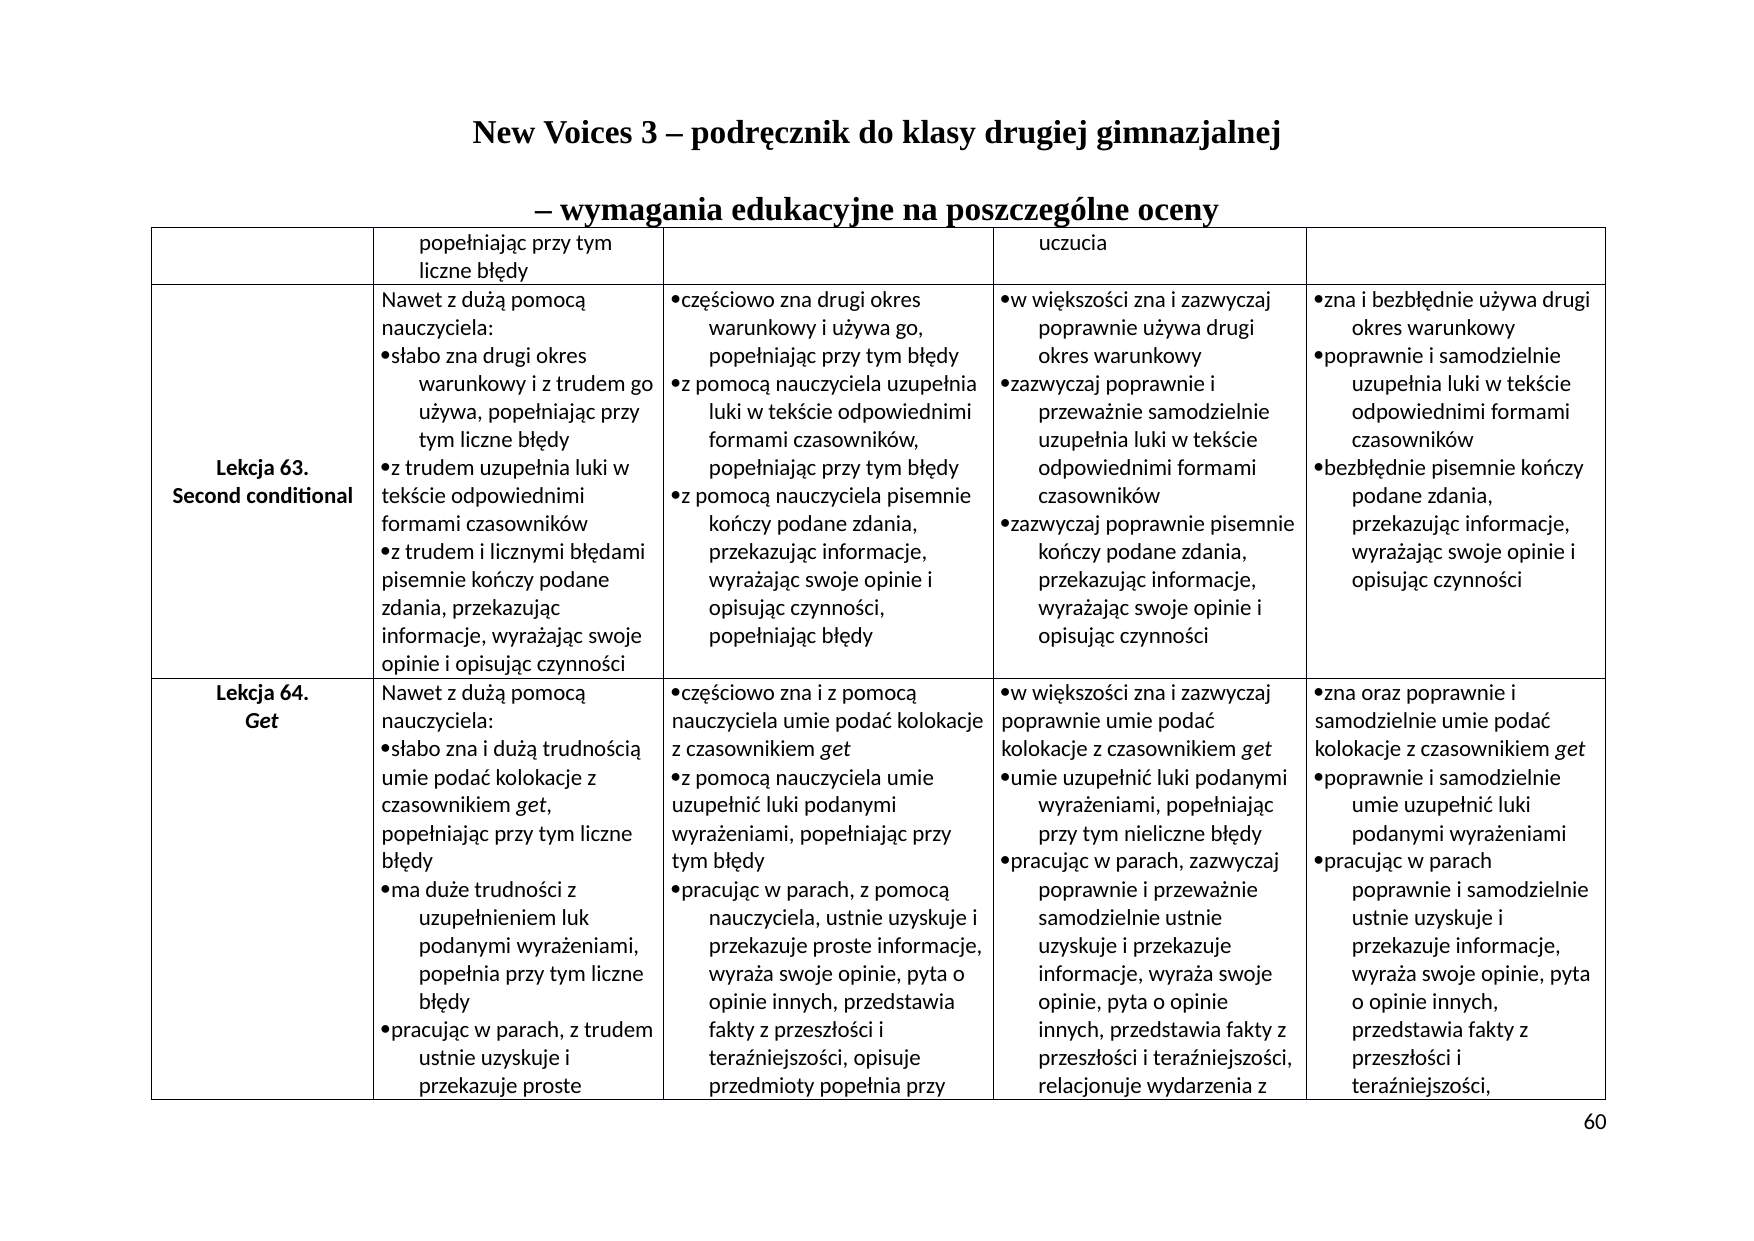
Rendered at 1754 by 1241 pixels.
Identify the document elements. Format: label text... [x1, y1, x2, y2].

table_cell Nawet z dużą pomocą nauczyciela: słabo zna drugi okres warunkowy i z trudem go używa, popełniając przy tym liczne błędy z trudem uzupełnia luki w tekście odpowiednimi formami czasowników z trudem i licznymi błędami pisemnie kończy podane zdania, przekazując informacje, wyrażając swoje opinie i opisując czynności [374, 285, 663, 677]
table_cell Nawet z dużą pomocą nauczyciela: słabo zna i dużą trudnością umie podać kolokacje z czasownikiem get, popełniając przy tym liczne błędy ma duże trudności z uzupełnieniem luk podanymi wyrażeniami, popełnia przy tym liczne błędy pracując w parach, z trudem ustnie uzyskuje i przekazuje proste [374, 679, 663, 1099]
table_cell zna i bezbłędnie używa drugi okres warunkowy poprawnie i samodzielnie uzupełnia luki w tekście odpowiednimi formami czasowników bezbłędnie pisemnie kończy podane zdania, przekazując informacje, wyrażając swoje opinie i opisując czynności [1307, 285, 1605, 677]
table_cell częściowo zna drugi okres warunkowy i używa go, popełniając przy tym błędy z pomocą nauczyciela uzupełnia luki w tekście odpowiednimi formami czasowników, popełniając przy tym błędy z pomocą nauczyciela pisemnie kończy podane zdania, przekazując informacje, wyrażając swoje opinie i opisując czynności, popełniając błędy [664, 285, 993, 677]
table_cell Lekcja 63. Second conditional [152, 285, 373, 677]
table_cell w większości zna i zazwyczaj poprawnie umie podać kolokacje z czasownikiem get umie uzupełnić luki podanymi wyrażeniami, popełniając przy tym nieliczne błędy pracując w parach, zazwyczaj poprawnie i przeważnie samodzielnie ustnie uzyskuje i przekazuje informacje, wyraża swoje opinie, pyta o opinie innych, przedstawia fakty z przeszłości i teraźniejszości, relacjonuje wydarzenia z [994, 679, 1306, 1099]
table_cell częściowo zna i z pomocą nauczyciela umie podać kolokacje z czasownikiem get z pomocą nauczyciela umie uzupełnić luki podanymi wyrażeniami, popełniając przy tym błędy pracując w parach, z pomocą nauczyciela, ustnie uzyskuje i przekazuje proste informacje, wyraża swoje opinie, pyta o opinie innych, przedstawia fakty z przeszłości i teraźniejszości, opisuje przedmioty popełnia przy tym błędy rozumie część wypowiedzi ze słuchu: z pomocą nauczyciela określa główną myśl tekstu i znajduje w tekście określone informacje, określa intencje nadawcy/autora tekstu i kontekst wypowiedzi; popełnia przy tym błędy [664, 679, 993, 1099]
table_cell Lekcja 64. Get [152, 679, 373, 1099]
table_cell w większości zna i zazwyczaj poprawnie używa drugi okres warunkowy zazwyczaj poprawnie i przeważnie samodzielnie uzupełnia luki w tekście odpowiednimi formami czasowników zazwyczaj poprawnie pisemnie kończy podane zdania, przekazując informacje, wyrażając swoje opinie i opisując czynności [994, 285, 1306, 677]
table_cell [1307, 228, 1605, 284]
table_cell uczucia [994, 228, 1306, 284]
table_cell popełniając przy tym liczne błędy [374, 228, 663, 284]
table_cell [664, 228, 993, 284]
table_cell zna oraz poprawnie i samodzielnie umie podać kolokacje z czasownikiem get poprawnie i samodzielnie umie uzupełnić luki podanymi wyrażeniami pracując w parach poprawnie i samodzielnie ustnie uzyskuje i przekazuje informacje, wyraża swoje opinie, pyta o opinie innych, przedstawia fakty z przeszłości i teraźniejszości, [1307, 679, 1605, 1099]
table_cell [152, 228, 373, 284]
